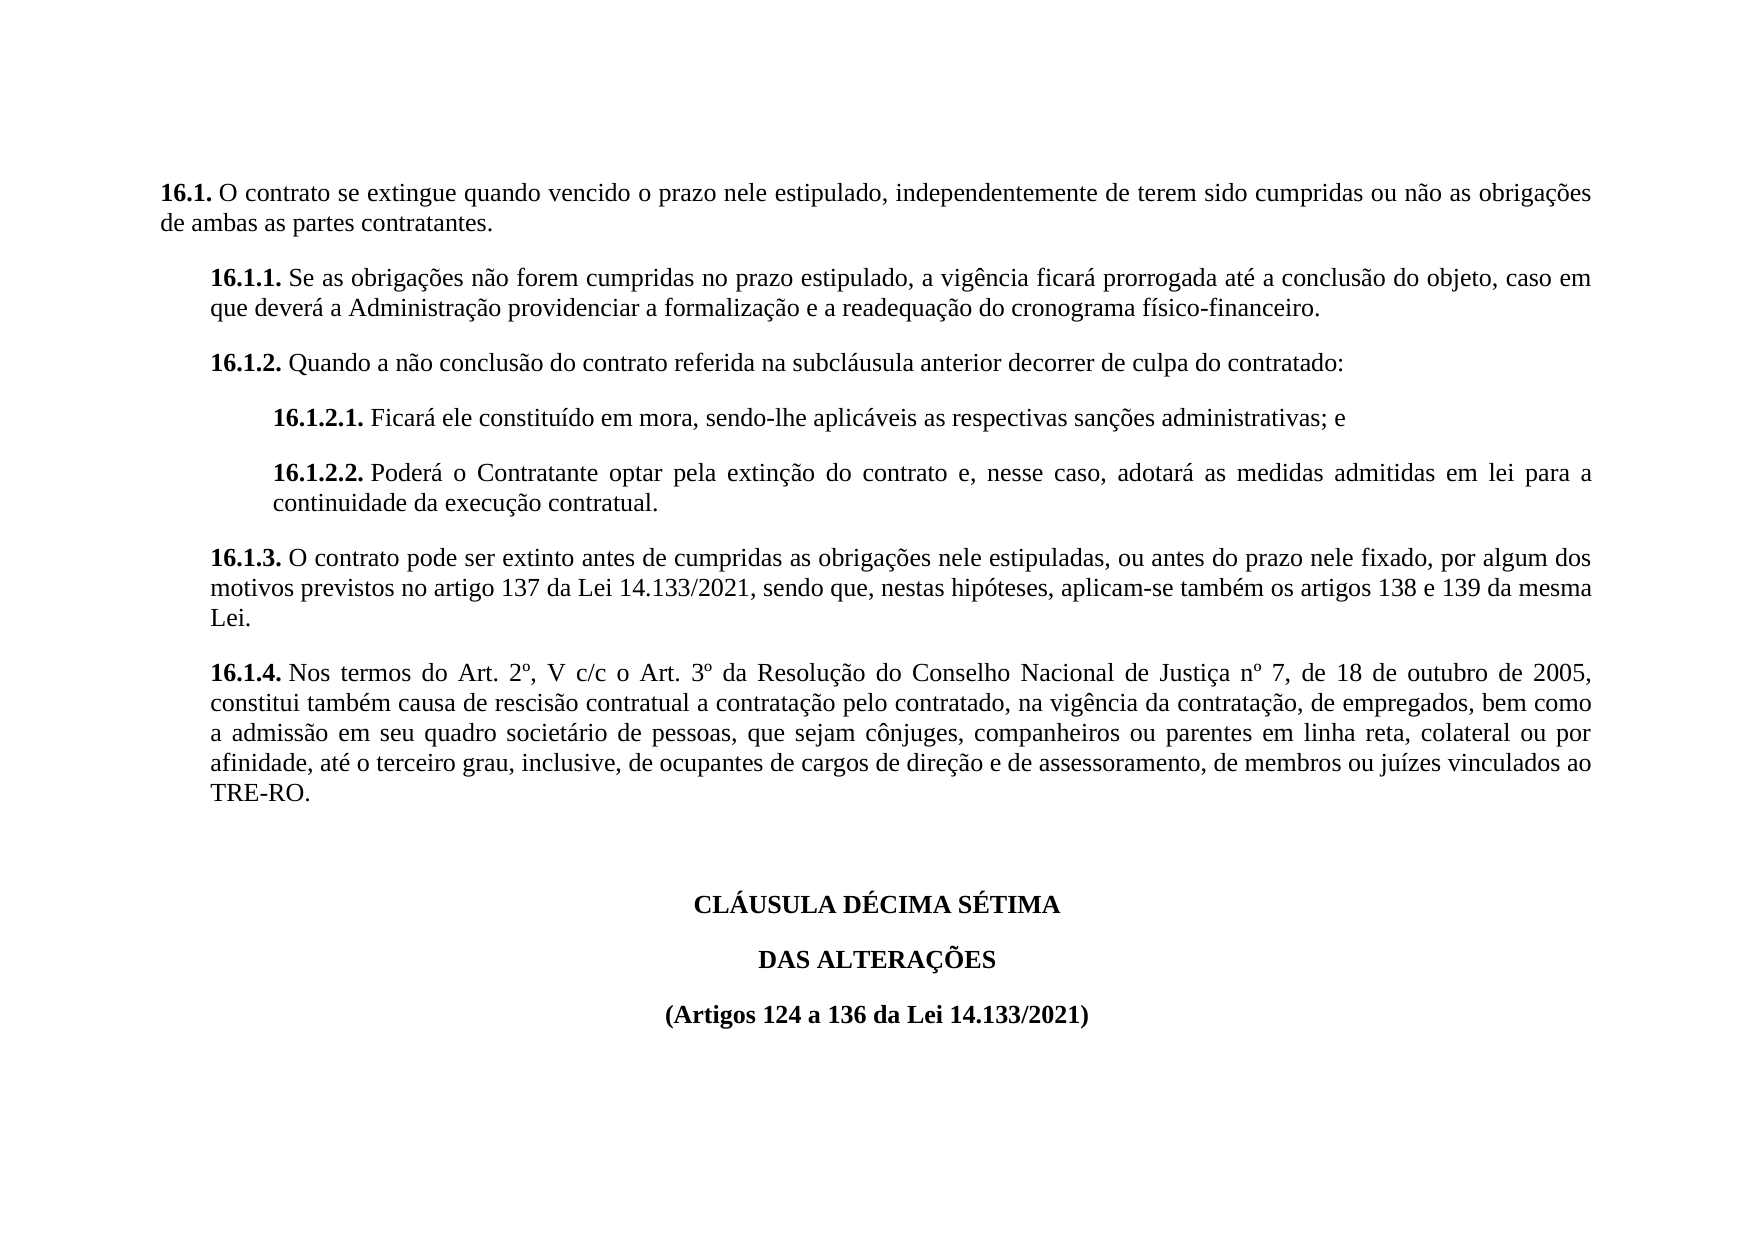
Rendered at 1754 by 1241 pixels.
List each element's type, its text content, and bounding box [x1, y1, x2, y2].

text 16.1.3. O contrato pode ser extinto antes de cumpridas as obrigações nele estipuladas, ou antes do prazo nele fixado, por algum dos motivos previstos no artigo 137 da Lei 14.133/2021, sendo que, nestas hipóteses, aplicam-se também os artigos 138 e 139 da mesma Lei. [210, 542, 1594, 632]
text (Artigos 124 a 136 da Lei 14.133/2021) [160, 999, 1594, 1029]
text DAS ALTERAÇÕES [160, 944, 1594, 974]
text 16.1.4. Nos termos do Art. 2º, V c/c o Art. 3º da Resolução do Conselho Nacional de Justiça nº 7, de 18 de outubro de 2005, constitui também causa de rescisão contratual a contratação pelo contratado, na vigência da contratação, de empregados, bem como a admissão em seu quadro societário de pessoas, que sejam cônjuges, companheiros ou parentes em linha reta, colateral ou por afinidade, até o terceiro grau, inclusive, de ocupantes de cargos de direção e de assessoramento, de membros ou juízes vinculados ao TRE-RO. [210, 657, 1594, 807]
text 16.1.2.2. Poderá o Contratante optar pela extinção do contrato e, nesse caso, adotará as medidas admitidas em lei para a continuidade da execução contratual. [273, 457, 1594, 517]
text 16.1.2.1. Ficará ele constituído em mora, sendo-lhe aplicáveis as respectivas sanções administrativas; e [273, 402, 1594, 432]
text 16.1. O contrato se extingue quando vencido o prazo nele estipulado, independentemente de terem sido cumpridas ou não as obrigações de ambas as partes contratantes. [160, 177, 1594, 237]
text 16.1.1. Se as obrigações não forem cumpridas no prazo estipulado, a vigência ficará prorrogada até a conclusão do objeto, caso em que deverá a Administração providenciar a formalização e a readequação do cronograma físico-financeiro. [210, 262, 1594, 322]
text CLÁUSULA DÉCIMA SÉTIMA [160, 889, 1594, 919]
text 16.1.2. Quando a não conclusão do contrato referida na subcláusula anterior decorrer de culpa do contratado: [210, 347, 1594, 377]
